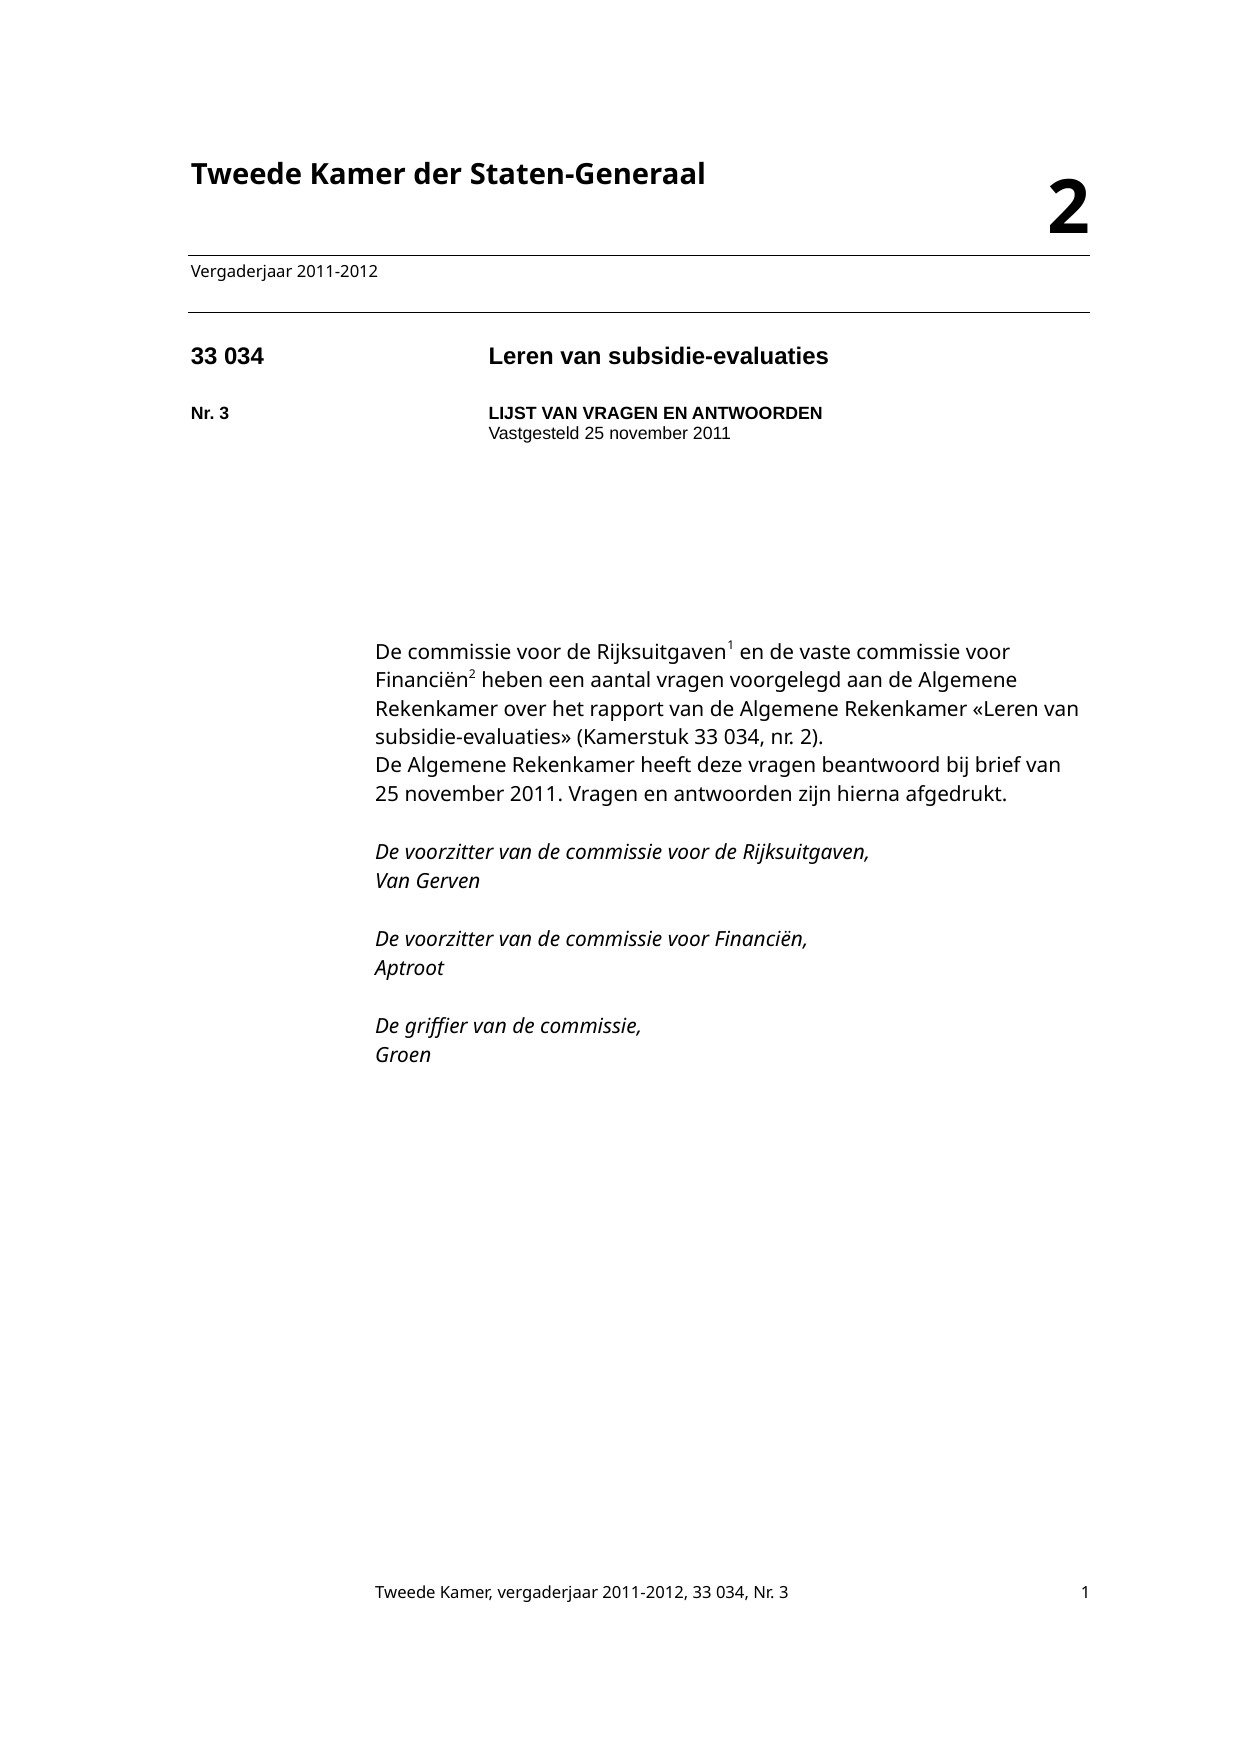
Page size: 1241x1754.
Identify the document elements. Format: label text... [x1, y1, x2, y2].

table_cell 33 034 [188, 339, 485, 399]
table_cell [485, 313, 1090, 339]
text De Algemene Rekenkamer heeft deze vragen beantwoord bij brief van 25 november 2011. Vragen en antwoorden zijn hierna afgedrukt. [375, 751, 1090, 807]
table_cell LIJST VAN VRAGEN EN ANTWOORDEN Vastgesteld 25 november 2011 [485, 399, 1090, 518]
text De voorzitter van de commissie voor de Rijksuitgaven, [375, 837, 1090, 866]
table_header 2 [910, 150, 1090, 255]
table_cell Nr. 3 [188, 399, 485, 518]
table_cell [188, 313, 485, 339]
table_cell Leren van subsidie-evaluaties [485, 339, 1090, 399]
table_header Tweede Kamer der Staten-Generaal [188, 150, 909, 255]
text Aptroot [375, 953, 1090, 981]
table_cell Vergaderjaar 2011-2012 [188, 256, 485, 312]
table_cell [485, 256, 1090, 312]
text Groen [375, 1040, 1090, 1068]
text De griffier van de commissie, [375, 1011, 1090, 1040]
text De commissie voor de Rijksuitgaven en de vaste commissie voor Financiën heben een aantal vragen voorgelegd aan de Algemene Rekenkamer over het rapport van de Algemene Rekenkamer «Leren van subsidie-evaluaties» (Kamerstuk 33 034, nr. 2). [375, 637, 1090, 751]
text Van Gerven [375, 866, 1090, 894]
text De voorzitter van de commissie voor Financiën, [375, 924, 1090, 953]
